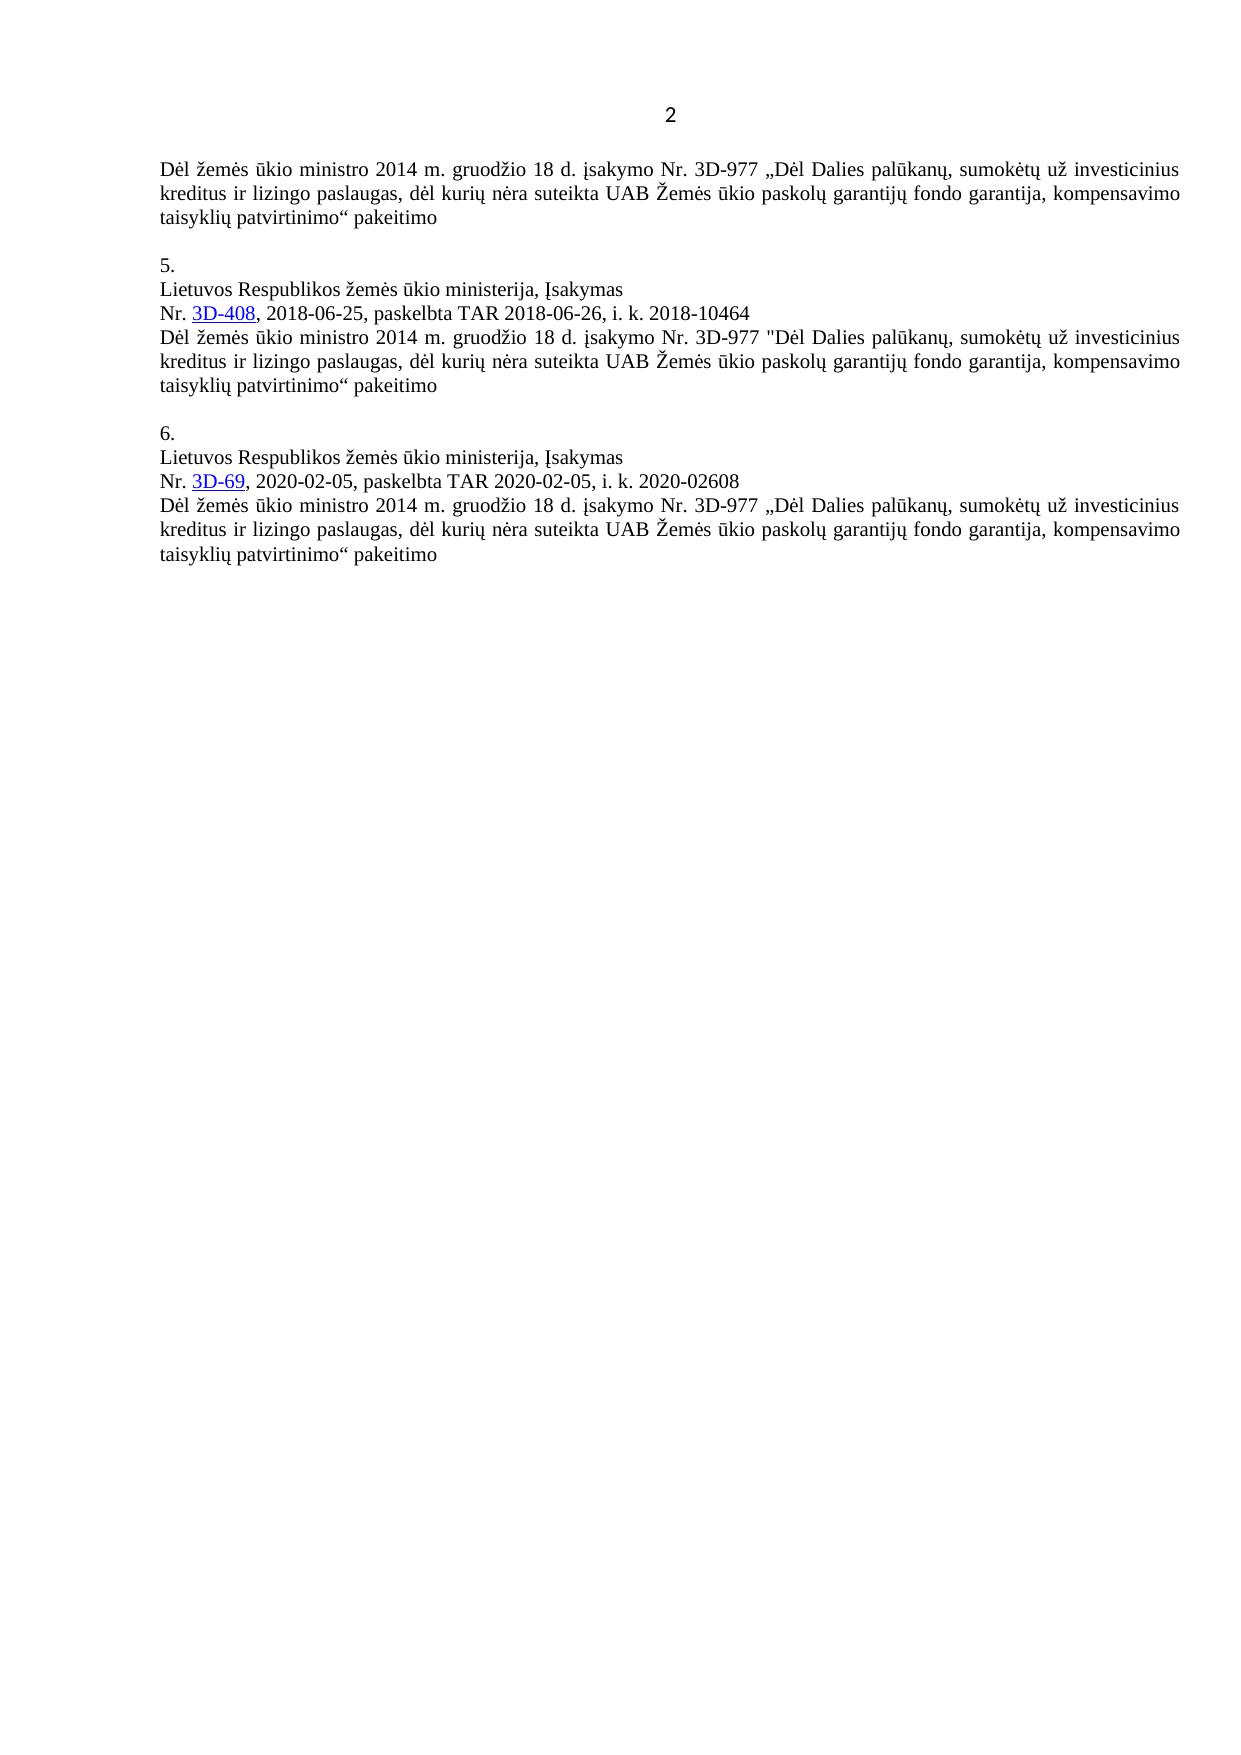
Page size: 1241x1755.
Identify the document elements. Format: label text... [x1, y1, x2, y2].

text Lietuvos Respublikos žemės ūkio ministerija, Įsakymas [159, 277, 1181, 301]
text Dėl žemės ūkio ministro 2014 m. gruodžio 18 d. įsakymo Nr. 3D-977 "Dėl Dalies palūkanų, sumokėtų už investicinius kreditus ir lizingo paslaugas, dėl kurių nėra suteikta UAB Žemės ūkio paskolų garantijų fondo garantija, kompensavimo taisyklių patvirtinimo“ pakeitimo [159, 325, 1181, 397]
text Nr. 3D-408, 2018-06-25, paskelbta TAR 2018-06-26, i. k. 2018-10464 [159, 301, 1181, 325]
text Dėl žemės ūkio ministro 2014 m. gruodžio 18 d. įsakymo Nr. 3D-977 „Dėl Dalies palūkanų, sumokėtų už investicinius kreditus ir lizingo paslaugas, dėl kurių nėra suteikta UAB Žemės ūkio paskolų garantijų fondo garantija, kompensavimo taisyklių patvirtinimo“ pakeitimo [159, 493, 1181, 566]
text Dėl žemės ūkio ministro 2014 m. gruodžio 18 d. įsakymo Nr. 3D-977 „Dėl Dalies palūkanų, sumokėtų už investicinius kreditus ir lizingo paslaugas, dėl kurių nėra suteikta UAB Žemės ūkio paskolų garantijų fondo garantija, kompensavimo taisyklių patvirtinimo“ pakeitimo [159, 156, 1181, 229]
text 5. [159, 253, 1181, 277]
text Lietuvos Respublikos žemės ūkio ministerija, Įsakymas [159, 445, 1181, 469]
text 6. [159, 421, 1181, 445]
text Nr. 3D-69, 2020-02-05, paskelbta TAR 2020-02-05, i. k. 2020-02608 [159, 469, 1181, 493]
